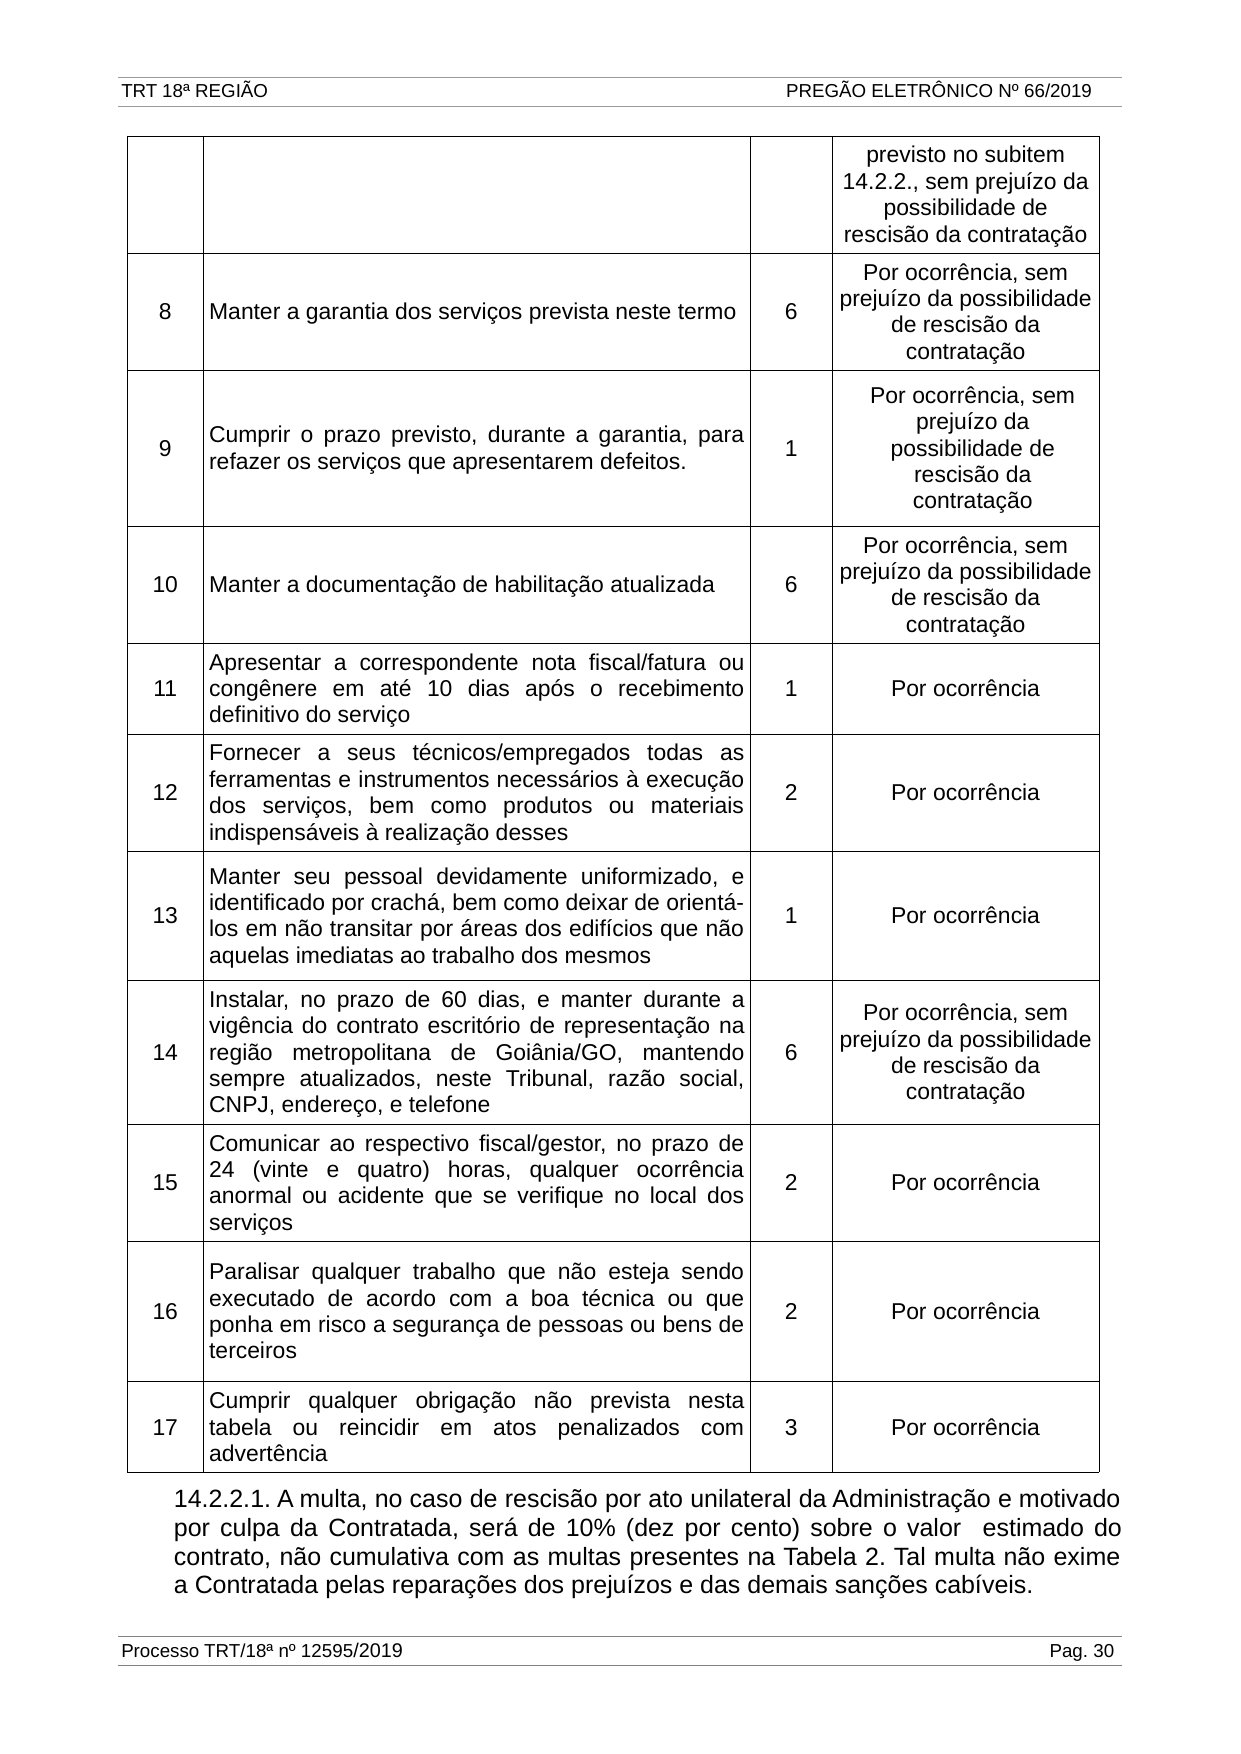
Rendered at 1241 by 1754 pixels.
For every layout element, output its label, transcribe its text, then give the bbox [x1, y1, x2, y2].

table_cell 16 [128, 1242, 203, 1381]
table_cell 6 [751, 527, 832, 643]
table_cell 13 [128, 852, 203, 980]
table_cell 15 [128, 1125, 203, 1241]
table_cell Por ocorrência [833, 735, 1099, 851]
table_cell Cumprir o prazo previsto, durante a garantia, para refazer os serviços que apresentarem defeitos. [204, 371, 750, 526]
table_cell Manter seu pessoal devidamente uniformizado, e identificado por crachá, bem como deixar de orientá-los em não transitar por áreas dos edifícios que não aquelas imediatas ao trabalho dos mesmos [204, 852, 750, 980]
table_cell Por ocorrência, sem prejuízo da possibilidade de rescisão da contratação [833, 981, 1099, 1123]
table_cell Por ocorrência [833, 644, 1099, 733]
table_cell 1 [751, 852, 832, 980]
table_cell 2 [751, 1125, 832, 1241]
table_cell 12 [128, 735, 203, 851]
table_cell 2 [751, 735, 832, 851]
table_cell Por ocorrência [833, 852, 1099, 980]
table_cell 2 [751, 1242, 832, 1381]
table_cell Por ocorrência [833, 1242, 1099, 1381]
table_cell 17 [128, 1382, 203, 1472]
table_cell 1 [751, 371, 832, 526]
table_cell 6 [751, 981, 832, 1123]
table_cell [751, 137, 832, 253]
table_cell 10 [128, 527, 203, 643]
table_cell 8 [128, 254, 203, 370]
table_cell 1 [751, 644, 832, 733]
table_cell Cumprir qualquer obrigação não prevista nesta tabela ou reincidir em atos penalizados com advertência [204, 1382, 750, 1472]
table_cell Fornecer a seus técnicos/empregados todas as ferramentas e instrumentos necessários à execução dos serviços, bem como produtos ou materiais indispensáveis à realização desses [204, 735, 750, 851]
table_cell Manter a documentação de habilitação atualizada [204, 527, 750, 643]
table_cell Paralisar qualquer trabalho que não esteja sendo executado de acordo com a boa técnica ou que ponha em risco a segurança de pessoas ou bens de terceiros [204, 1242, 750, 1381]
table_cell Por ocorrência [833, 1125, 1099, 1241]
table_cell Manter a garantia dos serviços prevista neste termo [204, 254, 750, 370]
table_cell Por ocorrência, sem prejuízo da possibilidade de rescisão da contratação [833, 527, 1099, 643]
table_cell 9 [128, 371, 203, 526]
table_cell Por ocorrência, sem prejuízo da possibilidade de rescisão da contratação [833, 371, 1099, 526]
table_cell [204, 137, 750, 253]
table_cell 11 [128, 644, 203, 733]
table_cell Comunicar ao respectivo fiscal/gestor, no prazo de 24 (vinte e quatro) horas, qualquer ocorrência anormal ou acidente que se verifique no local dos serviços [204, 1125, 750, 1241]
table_cell previsto no subitem 14.2.2., sem prejuízo da possibilidade de rescisão da contratação [833, 137, 1099, 253]
text 14.2.2.1. A multa, no caso de rescisão por ato unilateral da Administração e motivado por culpa da Contratada, será de 10% (dez por cento) sobre o valor estimado do contrato, não cumulativa com as multas presentes na Tabela 2. Tal multa não exime a Contratada pelas reparações dos prejuízos e das demais sanções cabíveis. [174, 1484, 1122, 1599]
table_cell [128, 137, 203, 253]
table_cell 6 [751, 254, 832, 370]
table_cell 14 [128, 981, 203, 1123]
table_cell Instalar, no prazo de 60 dias, e manter durante a vigência do contrato escritório de representação na região metropolitana de Goiânia/GO, mantendo sempre atualizados, neste Tribunal, razão social, CNPJ, endereço, e telefone [204, 981, 750, 1123]
table_cell Por ocorrência [833, 1382, 1099, 1472]
table_cell 3 [751, 1382, 832, 1472]
table_cell Por ocorrência, sem prejuízo da possibilidade de rescisão da contratação [833, 254, 1099, 370]
table_cell Apresentar a correspondente nota fiscal/fatura ou congênere em até 10 dias após o recebimento definitivo do serviço [204, 644, 750, 733]
